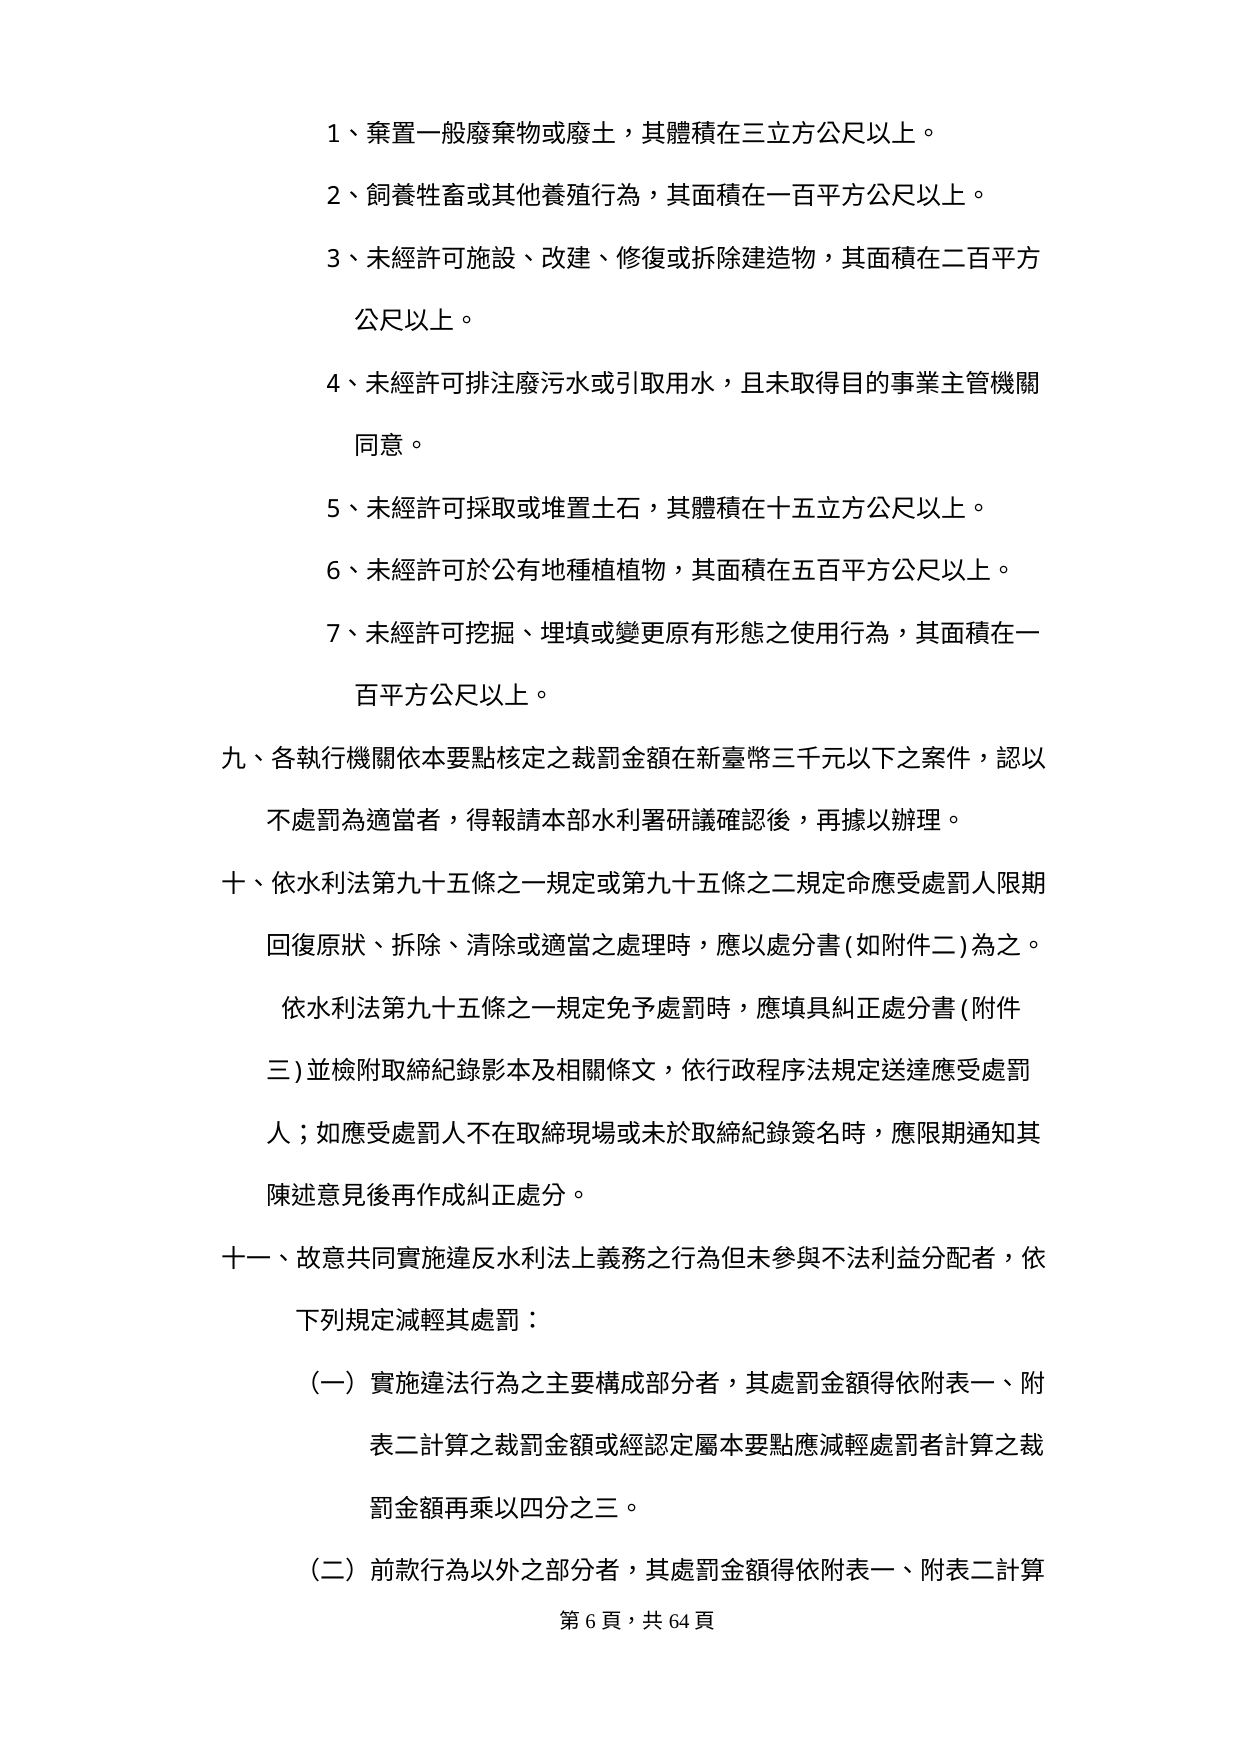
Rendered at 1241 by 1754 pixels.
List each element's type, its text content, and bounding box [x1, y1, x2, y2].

text 3、未經許可施設、改建、修復或拆除建造物，其面積在二百平方公尺以上。 [266, 214, 1053, 339]
text 7、未經許可挖掘、埋填或變更原有形態之使用行為，其面積在一百平方公尺以上。 [281, 589, 1053, 714]
text 九、各執行機關依本要點核定之裁罰金額在新臺幣三千元以下之案件，認以不處罰為適當者，得報請本部水利署研議確認後，再據以辦理。 [222, 714, 1053, 839]
text （一）實施違法行為之主要構成部分者，其處罰金額得依附表一、附表二計算之裁罰金額或經認定屬本要點應減輕處罰者計算之裁罰金額再乘以四分之三。 [296, 1339, 1053, 1527]
text 5、未經許可採取或堆置土石，其體積在十五立方公尺以上。 [266, 464, 1053, 527]
text 依水利法第九十五條之一規定免予處罰時，應填具糾正處分書(附件三)並檢附取締紀錄影本及相關條文，依行政程序法規定送達應受處罰人；如應受處罰人不在取締現場或未於取締紀錄簽名時，應限期通知其陳述意見後再作成糾正處分。 [222, 964, 1053, 1214]
text 6、未經許可於公有地種植植物，其面積在五百平方公尺以上。 [266, 527, 1053, 589]
text 十、依水利法第九十五條之一規定或第九十五條之二規定命應受處罰人限期回復原狀、拆除、清除或適當之處理時，應以處分書(如附件二)為之。 [222, 839, 1053, 964]
text 1、棄置一般廢棄物或廢土，其體積在三立方公尺以上。 [266, 89, 1053, 152]
text 2、飼養牲畜或其他養殖行為，其面積在一百平方公尺以上。 [266, 152, 1053, 214]
text （二）前款行為以外之部分者，其處罰金額得依附表一、附表二計算 [295, 1527, 1053, 1589]
text 十一、故意共同實施違反水利法上義務之行為但未參與不法利益分配者，依下列規定減輕其處罰： [222, 1214, 1053, 1339]
text 4、未經許可排注廢污水或引取用水，且未取得目的事業主管機關同意。 [281, 339, 1053, 464]
